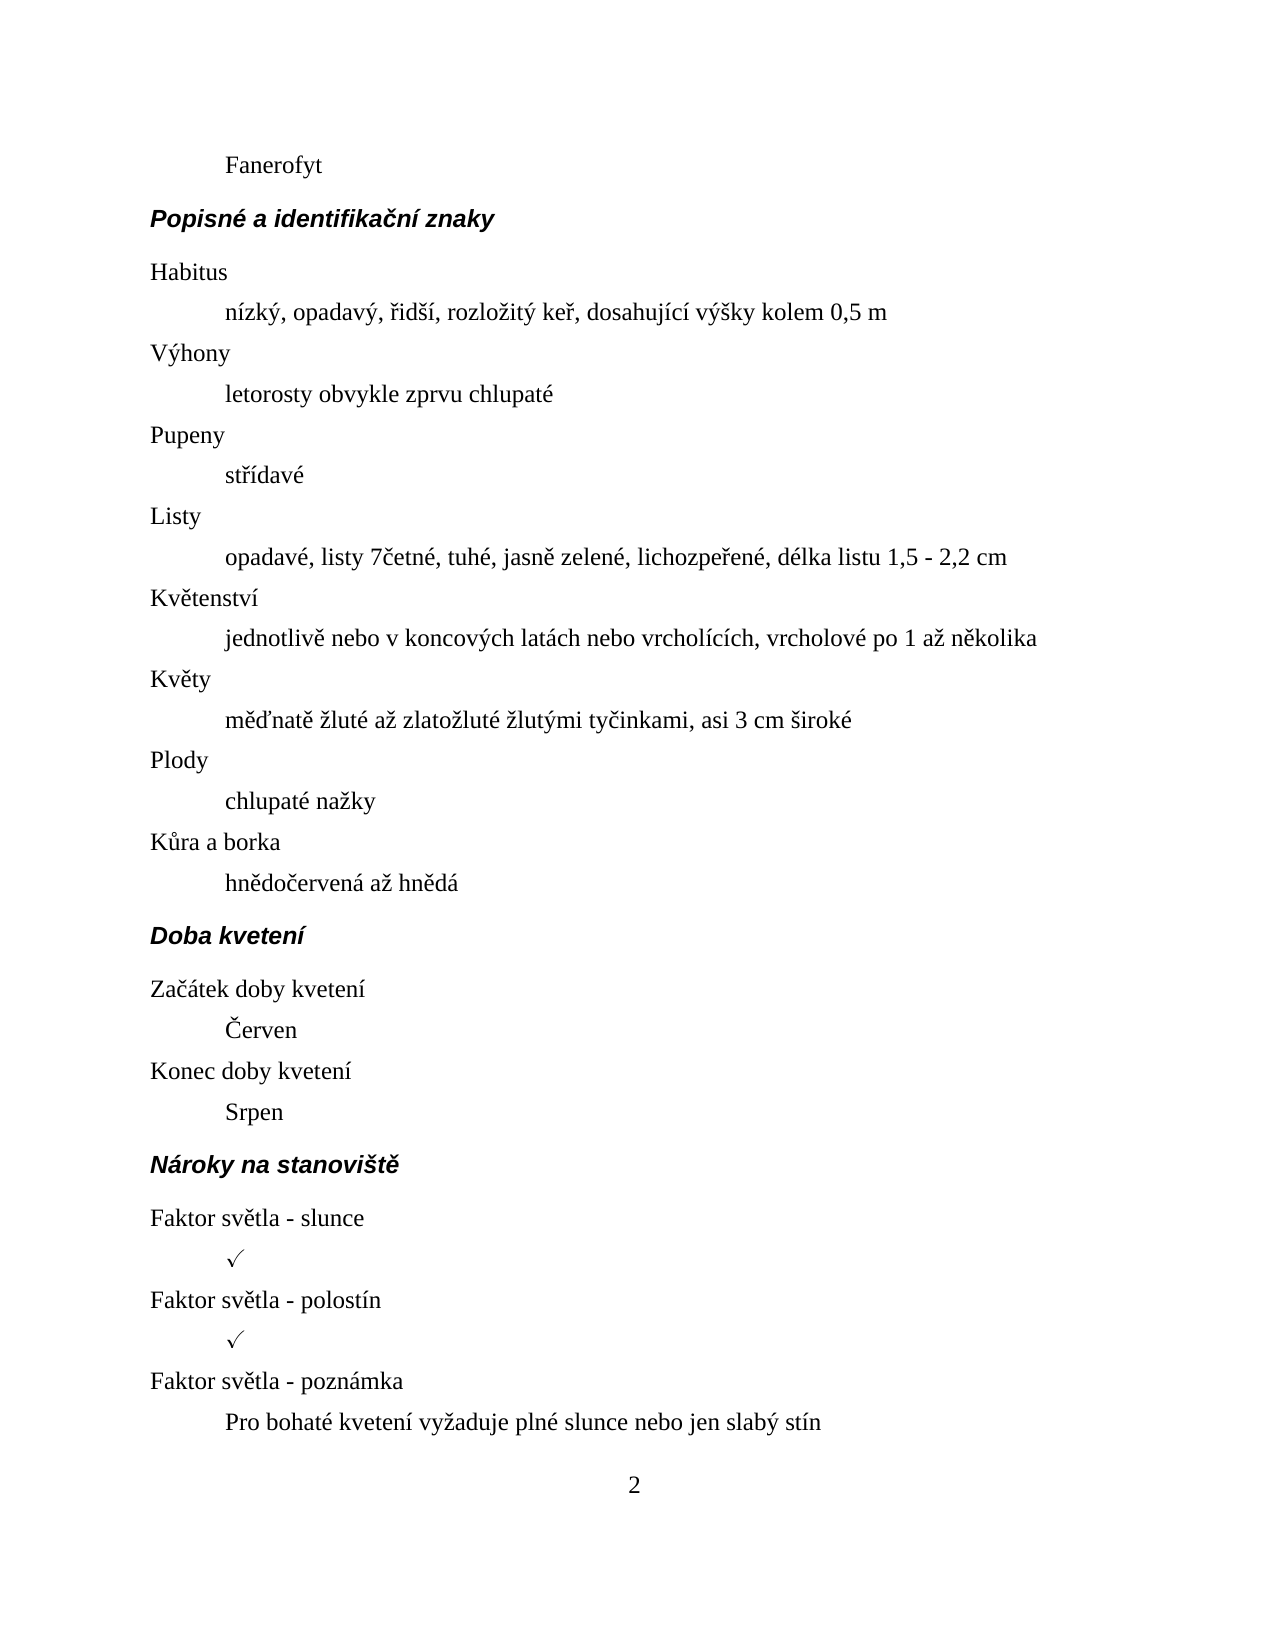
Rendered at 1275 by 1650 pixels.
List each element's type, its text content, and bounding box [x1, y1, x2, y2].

text Faktor světla - slunce [150, 1203, 1125, 1232]
text Srpen [225, 1097, 1125, 1125]
text Červen [225, 1015, 1125, 1044]
subtitle Doba kvetení [150, 921, 1125, 950]
text střídavé [225, 460, 1125, 489]
text Kůra a borka [150, 827, 1125, 856]
text jednotlivě nebo v koncových latách nebo vrcholících, vrcholové po 1 až několika [225, 623, 1125, 652]
subtitle Popisné a identifikační znaky [150, 204, 1125, 232]
text Pro bohaté kvetení vyžaduje plné slunce nebo jen slabý stín [225, 1407, 1125, 1436]
text Faktor světla - polostín [150, 1285, 1125, 1314]
text Fanerofyt [225, 150, 1125, 179]
text Květenství [150, 583, 1125, 611]
text Konec doby kvetení [150, 1056, 1125, 1085]
text chlupaté nažky [225, 786, 1125, 815]
text Faktor světla - poznámka [150, 1366, 1125, 1395]
text měďnatě žluté až zlatožluté žlutými tyčinkami, asi 3 cm široké [225, 705, 1125, 733]
text nízký, opadavý, řidší, rozložitý keř, dosahující výšky kolem 0,5 m [225, 297, 1125, 326]
subtitle Nároky na stanoviště [150, 1150, 1125, 1179]
text Květy [150, 664, 1125, 693]
text Pupeny [150, 420, 1125, 448]
text Plody [150, 746, 1125, 774]
text ✓ [225, 1244, 1125, 1273]
text opadavé, listy 7četné, tuhé, jasně zelené, lichozpeřené, délka listu 1,5 - 2,2 cm [225, 542, 1125, 571]
text letorosty obvykle zprvu chlupaté [225, 379, 1125, 408]
text hnědočervená až hnědá [225, 868, 1125, 896]
text Habitus [150, 257, 1125, 286]
text Začátek doby kvetení [150, 974, 1125, 1003]
text Výhony [150, 338, 1125, 367]
text Listy [150, 501, 1125, 530]
text ✓ [225, 1326, 1125, 1354]
